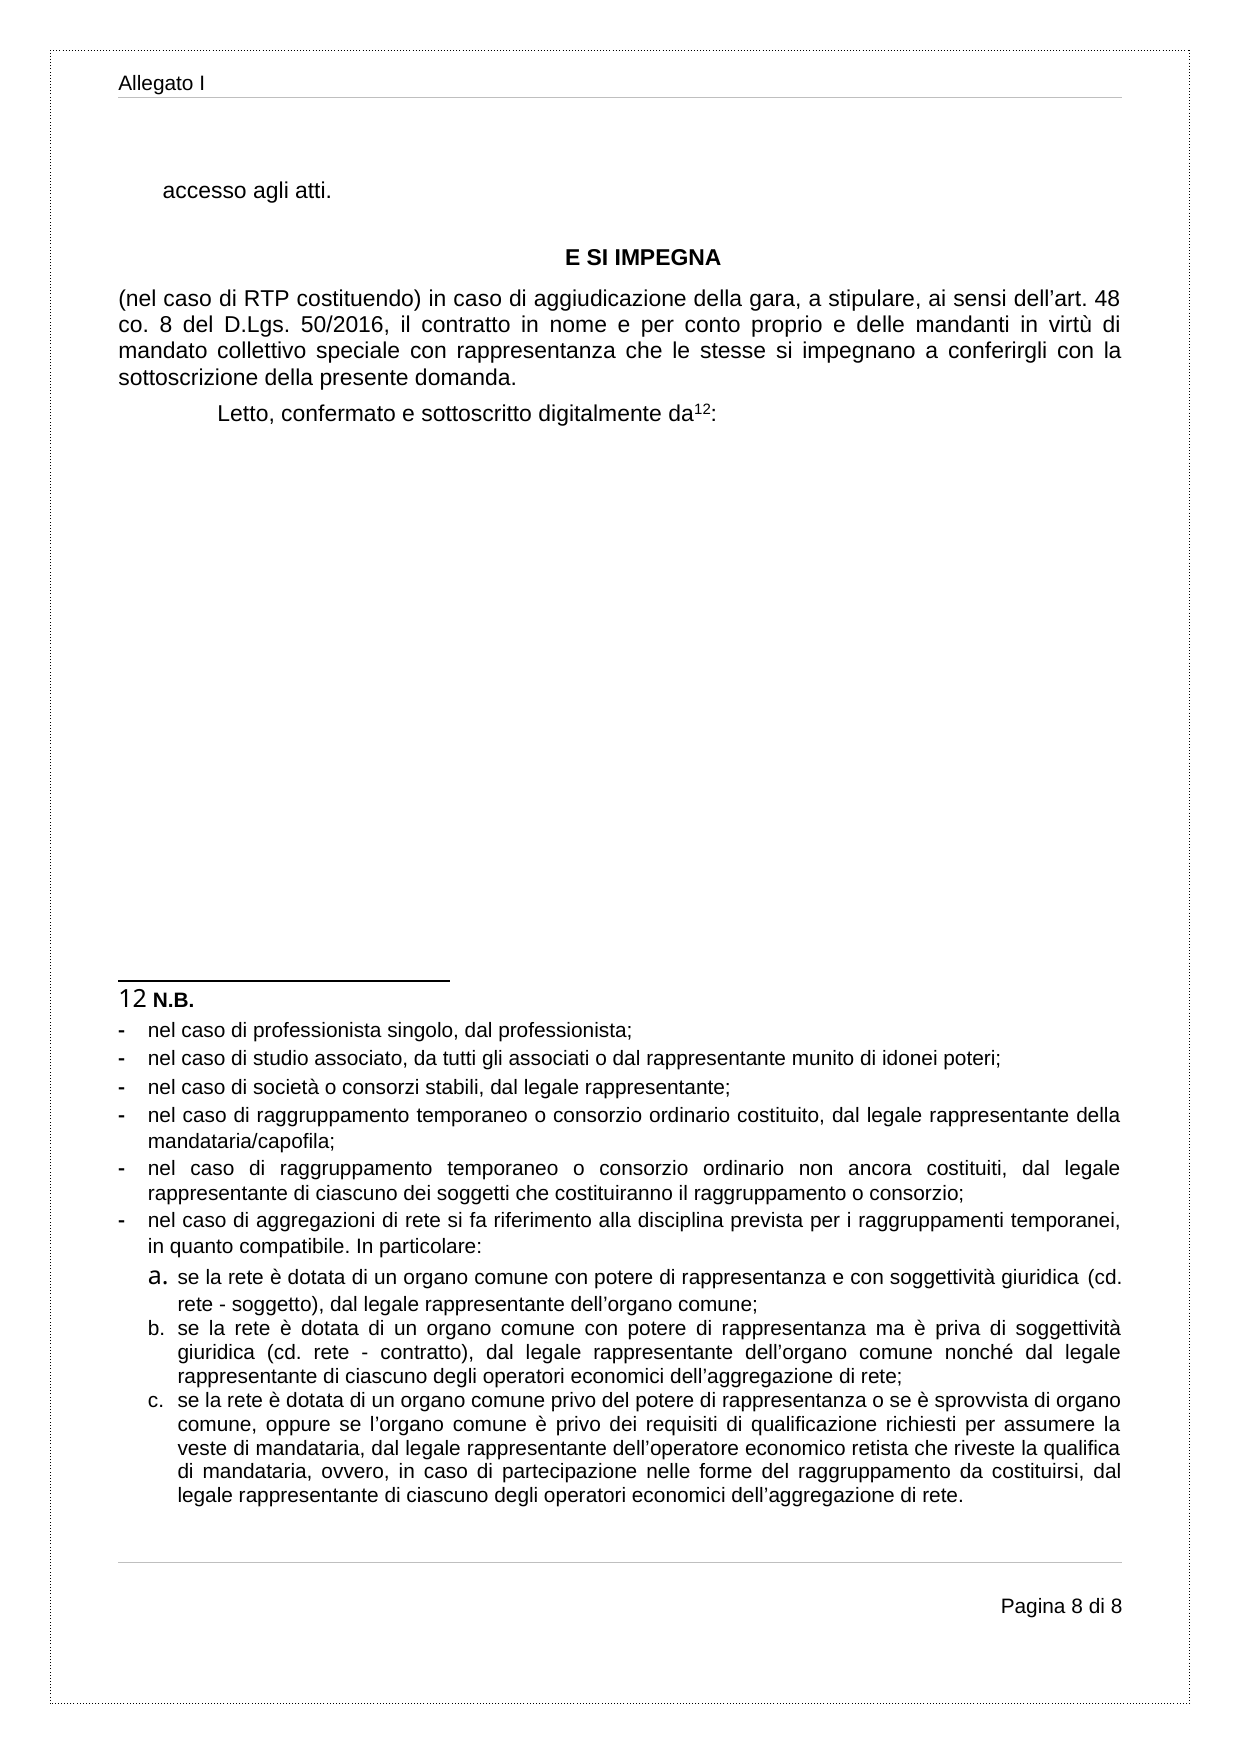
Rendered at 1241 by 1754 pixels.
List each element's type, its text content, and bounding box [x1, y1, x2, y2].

text E SI IMPEGNA [170, 244, 1122, 270]
list nel caso di raggruppamento temporaneo o consorzio ordinario non ancora costituiti, dal legale rappresentante di ciascuno dei soggetti che costituiranno il raggruppamento o consorzio; [118, 1153, 1122, 1205]
list se la rete è dotata di un organo comune con potere di rappresentanza e con soggettività giuridica (cd. rete - soggetto), dal legale rappresentante dell’organo comune; [148, 1257, 1122, 1316]
list se la rete è dotata di un organo comune con potere di rappresentanza ma è priva di soggettività giuridica (cd. rete - contratto), dal legale rappresentante dell’organo comune nonché dal legale rappresentante di ciascuno degli operatori economici dell’aggregazione di rete; [148, 1316, 1122, 1387]
list nel caso di raggruppamento temporaneo o consorzio ordinario costituito, dal legale rappresentante della mandataria/capofila; [118, 1100, 1122, 1153]
text Letto, confermato e sottoscritto digitalmente da: [118, 400, 1122, 427]
list nel caso di società o consorzi stabili, dal legale rappresentante; [118, 1072, 1122, 1100]
text N.B. [118, 981, 1122, 1015]
list nel caso di professionista singolo, dal professionista; [118, 1015, 1122, 1043]
text accesso agli atti. [162, 177, 1113, 203]
list se la rete è dotata di un organo comune privo del potere di rappresentanza o se è sprovvista di organo comune, oppure se l’organo comune è privo dei requisiti di qualificazione richiesti per assumere la veste di mandataria, dal legale rappresentante dell’operatore economico retista che riveste la qualifica di mandataria, ovvero, in caso di partecipazione nelle forme del raggruppamento da costituirsi, dal legale rappresentante di ciascuno degli operatori economici dell’aggregazione di rete. [148, 1387, 1122, 1507]
text (nel caso di RTP costituendo) in caso di aggiudicazione della gara, a stipulare, ai sensi dell’art. 48 co. 8 del D.Lgs. 50/2016, il contratto in nome e per conto proprio e delle mandanti in virtù di mandato collettivo speciale con rappresentanza che le stesse si impegnano a conferirgli con la sottoscrizione della presente domanda. [118, 284, 1122, 390]
list nel caso di aggregazioni di rete si fa riferimento alla disciplina prevista per i raggruppamenti temporanei, in quanto compatibile. In particolare: [118, 1205, 1122, 1257]
list nel caso di studio associato, da tutti gli associati o dal rappresentante munito di idonei poteri; [118, 1043, 1122, 1072]
